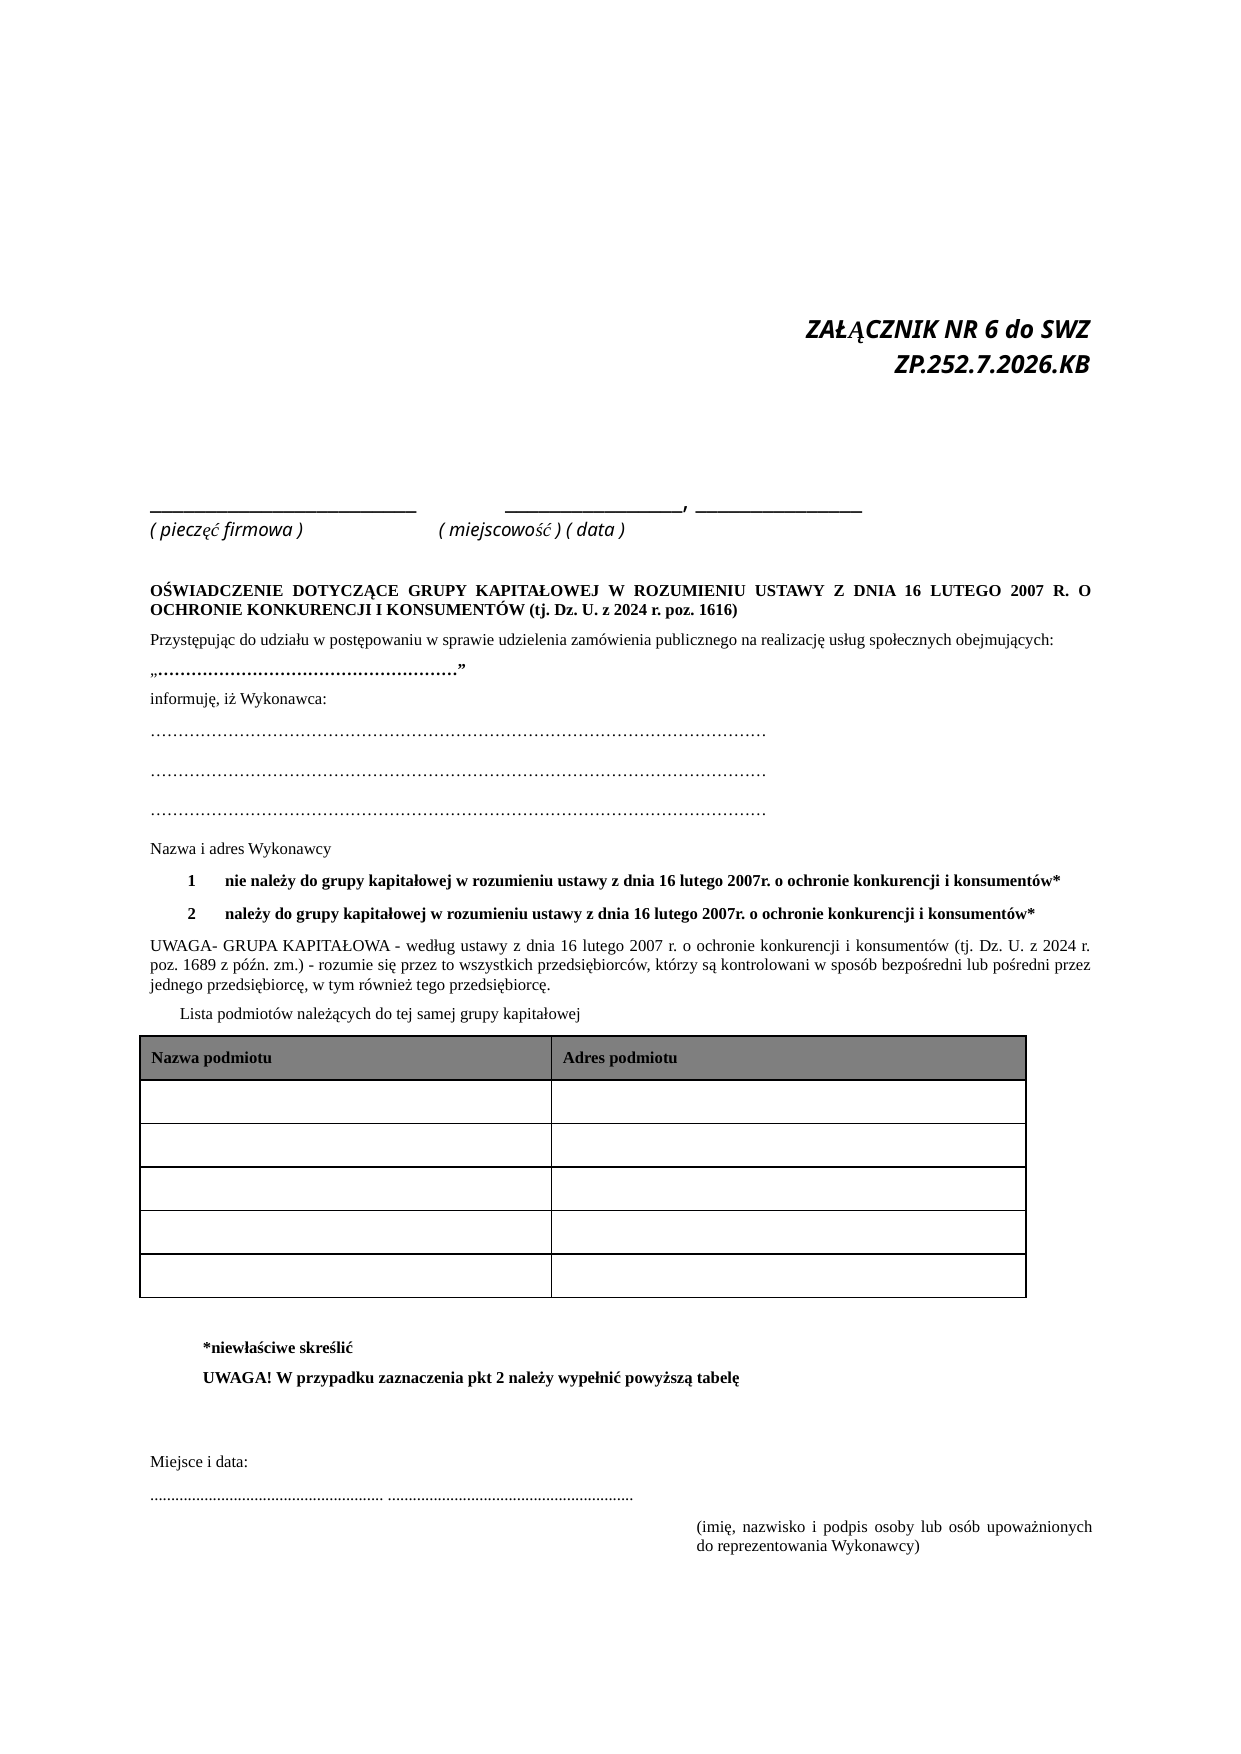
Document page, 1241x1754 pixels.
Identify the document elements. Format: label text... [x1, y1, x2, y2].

text (imię, nazwisko i podpis osoby lub osób upoważnionych do reprezentowania Wykonawcy) [696, 1517, 1092, 1555]
text ………………………………………………………………………………………………… [150, 721, 1092, 740]
text OŚWIADCZENIE DOTYCZĄCE GRUPY KAPITAŁOWEJ W ROZUMIENIU USTAWY Z DNIA 16 LUTEGO 2007 R. O OCHRONIE KONKURENCJI I KONSUMENTÓW (tj. Dz. U. z 2024 r. poz. 1616) [150, 581, 1092, 619]
text Miejsce i data: [150, 1452, 1092, 1471]
table_cell [552, 1255, 1025, 1297]
table_header Adres podmiotu [552, 1037, 1025, 1079]
table_cell [552, 1168, 1025, 1209]
table_cell [141, 1081, 551, 1122]
table_cell [552, 1211, 1025, 1253]
text ………………………………………………………………………………………………… [150, 799, 1092, 819]
table_header Nazwa podmiotu [141, 1037, 551, 1079]
table_cell [141, 1255, 551, 1297]
text ………………………………………………………………………………………………… [150, 760, 1092, 779]
text UWAGA- GRUPA KAPITAŁOWA - według ustawy z dnia 16 lutego 2007 r. o ochronie konkurencji i konsumentów (tj. Dz. U. z 2024 r. poz. 1689 z późn. zm.) - rozumie się przez to wszystkich przedsiębiorców, którzy są kontrolowani w sposób bezpośredni lub pośredni przez jednego przedsiębiorcę, w tym również tego przedsiębiorcę. [150, 936, 1092, 993]
text *niewłaściwe skreślić [203, 1338, 1092, 1357]
text ........................................................ ........................................................... [150, 1484, 1092, 1503]
text ZP.252.7.2026.KB [150, 346, 1092, 380]
table_cell [552, 1081, 1025, 1122]
table_cell [141, 1211, 551, 1253]
table_cell [141, 1168, 551, 1209]
text ZAŁĄCZNIK NR 6 do SWZ [150, 312, 1092, 346]
text Przystępując do udziału w postępowaniu w sprawie udzielenia zamówienia publicznego na realizację usług społecznych obejmujących: [150, 630, 1092, 649]
text ________________________ ________________, _______________ [150, 482, 1092, 517]
text UWAGA! W przypadku zaznaczenia pkt 2 należy wypełnić powyższą tabelę [203, 1368, 1092, 1387]
list należy do grupy kapitałowej w rozumieniu ustawy z dnia 16 lutego 2007r. o ochronie konkurencji i konsumentów* [187, 903, 1092, 923]
list nie należy do grupy kapitałowej w rozumieniu ustawy z dnia 16 lutego 2007r. o ochronie konkurencji i konsumentów* [187, 871, 1092, 890]
text „………………………………………………” [150, 659, 1092, 678]
text Lista podmiotów należących do tej samej grupy kapitałowej [179, 1004, 1092, 1023]
text ( pieczęć firmowa ) ( miejscowość ) ( data ) [150, 517, 1092, 542]
table_cell [141, 1124, 551, 1166]
text informuję, iż Wykonawca: [150, 689, 1092, 708]
text Nazwa i adres Wykonawcy [150, 839, 1092, 858]
table_cell [552, 1124, 1025, 1166]
